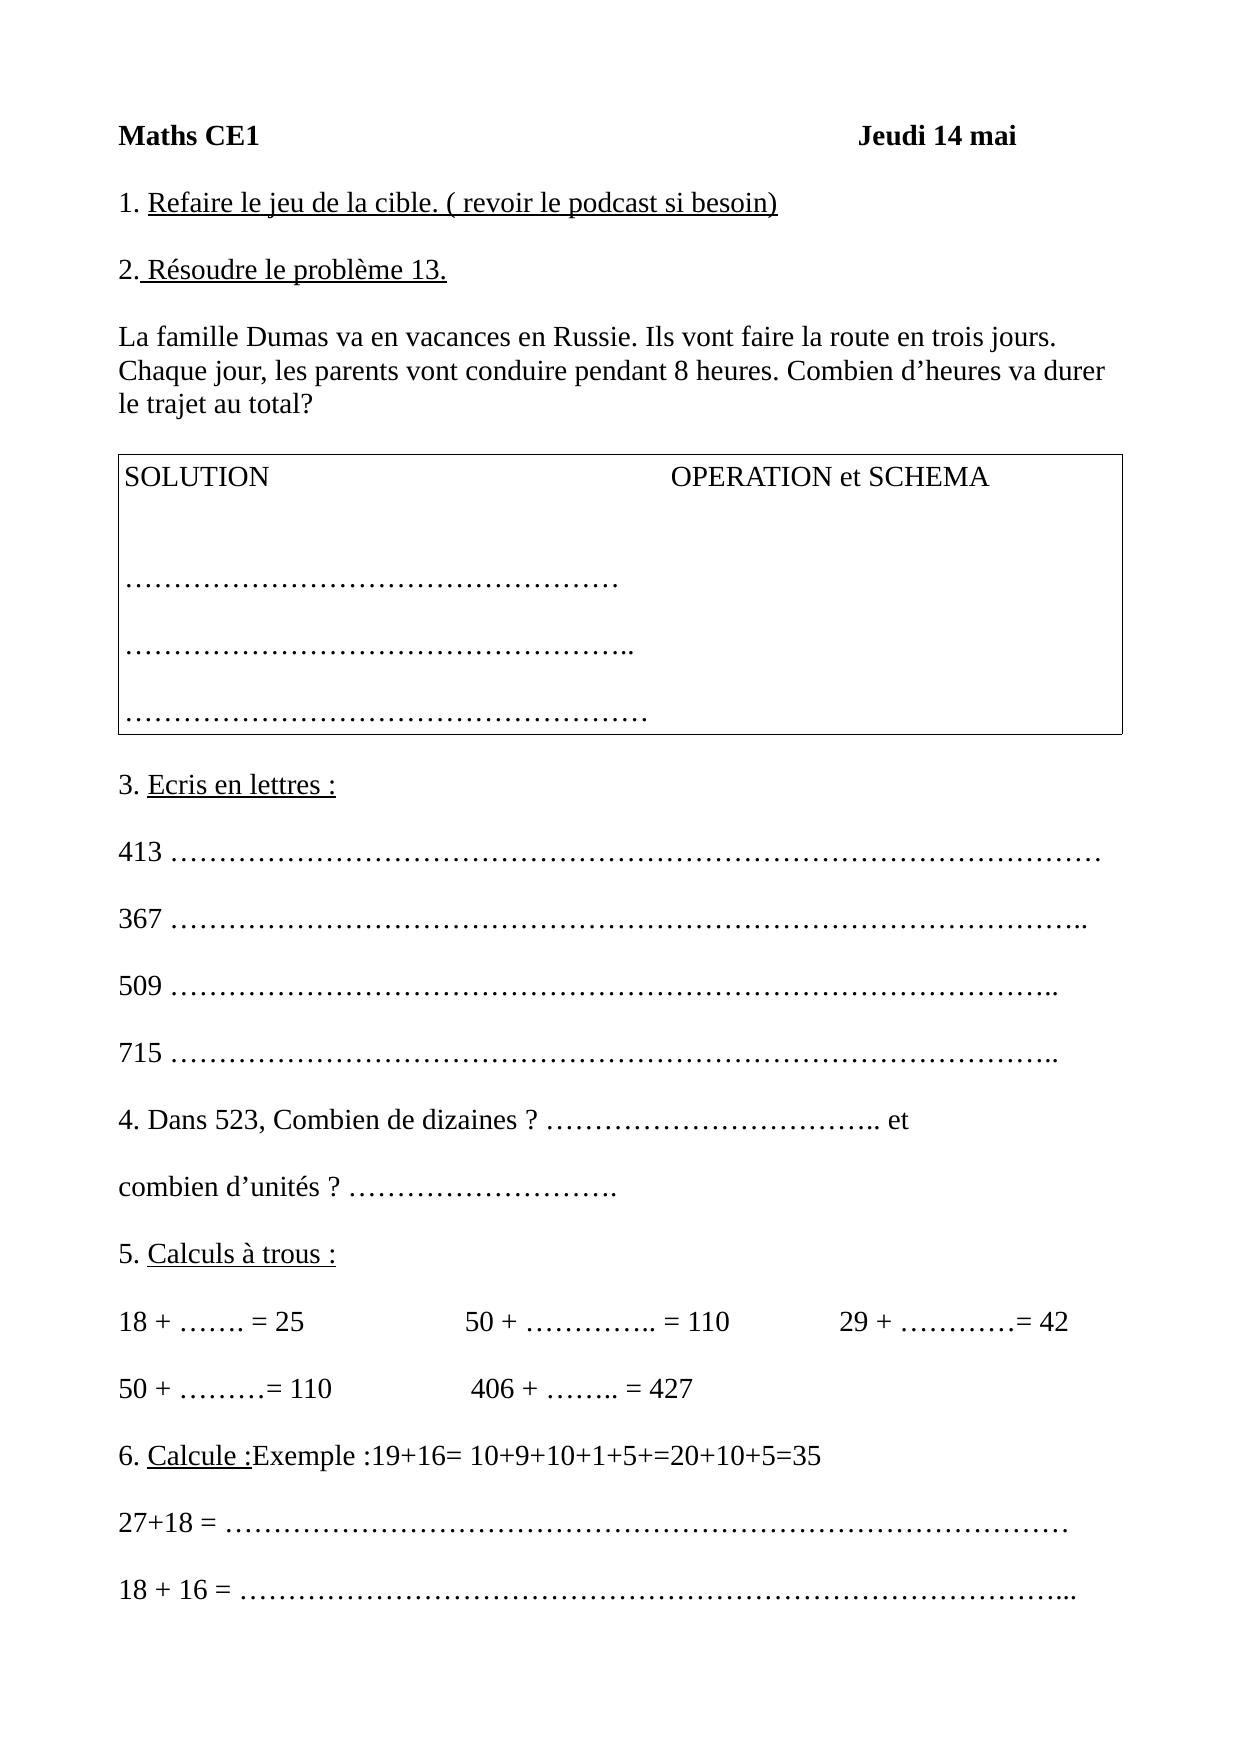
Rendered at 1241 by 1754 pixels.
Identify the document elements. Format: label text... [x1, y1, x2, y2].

text 18 + ……. = 25 50 + ………….. = 110 29 + …………= 42 [118, 1304, 1122, 1337]
text 27+18 = …………………………………………………………………………… [118, 1505, 1122, 1538]
text 18 + 16 = …………………………………………………………………………... [118, 1572, 1122, 1606]
text 1. Refaire le jeu de la cible. ( revoir le podcast si besoin) [118, 185, 1122, 219]
text combien d’unités ? ………………………. [118, 1169, 1122, 1203]
text 413 …………………………………………………………………………………… [118, 834, 1122, 868]
text 5. Calculs à trous : [118, 1237, 1122, 1270]
table_header SOLUTION OPERATION et SCHEMA …………………………………………… …………………………………………….. ……………………………………………… [119, 455, 1122, 733]
text 509 ……………………………………………………………………………….. [118, 968, 1122, 1002]
text 2. Résoudre le problème 13. [118, 252, 1122, 286]
text 6. Calcule :Exemple :19+16= 10+9+10+1+5+=20+10+5=35 [118, 1438, 1122, 1471]
text 3. Ecris en lettres : [118, 767, 1122, 801]
text 4. Dans 523, Combien de dizaines ? …………………………….. et [118, 1102, 1122, 1136]
text 715 ……………………………………………………………………………….. [118, 1035, 1122, 1069]
text Maths CE1 Jeudi 14 mai [118, 118, 1122, 152]
text La famille Dumas va en vacances en Russie. Ils vont faire la route en trois jours. Chaque jour, les parents vont conduire pendant 8 heures. Combien d’heures va durer le trajet au total? [118, 319, 1122, 420]
text 50 + ………= 110 406 + …….. = 427 [118, 1371, 1122, 1404]
text 367 ………………………………………………………………………………….. [118, 901, 1122, 935]
